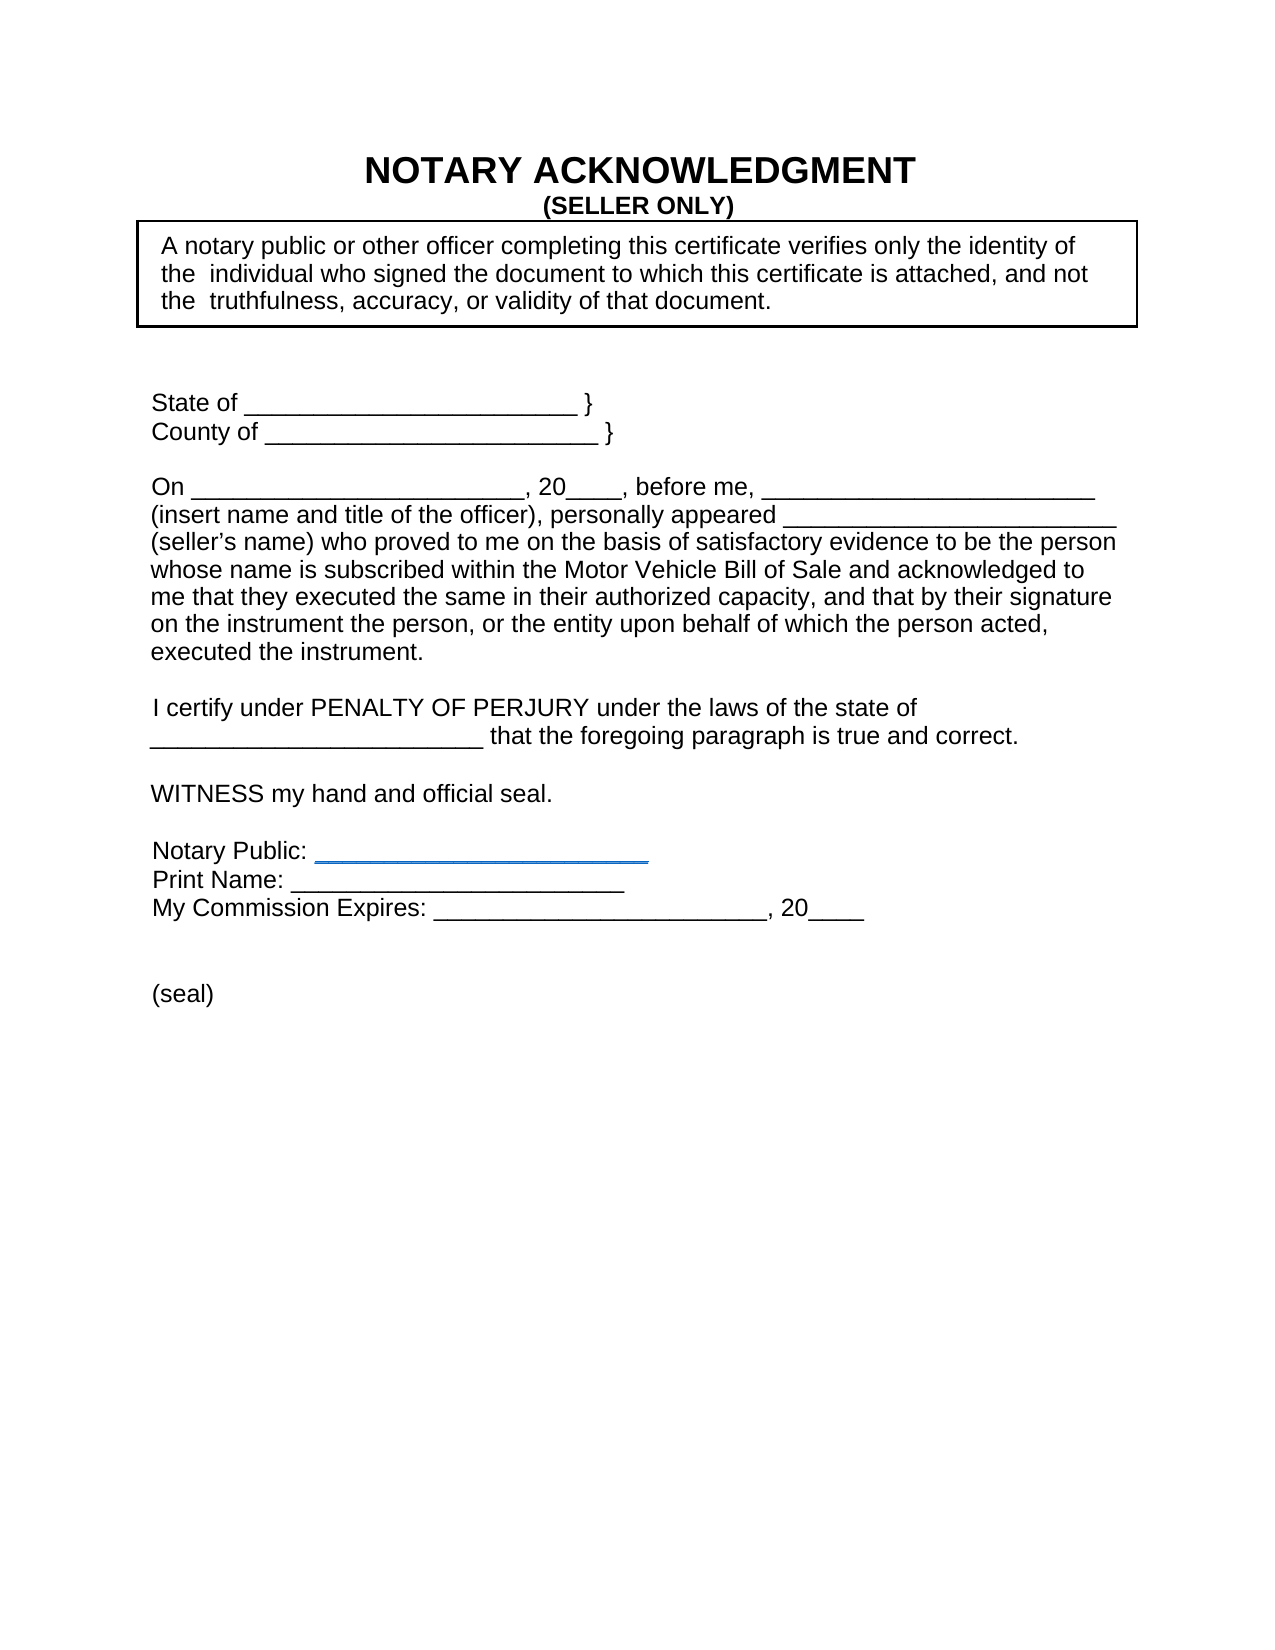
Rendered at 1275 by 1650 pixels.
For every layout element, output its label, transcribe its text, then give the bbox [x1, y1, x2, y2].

text State of ________________________ } [151, 388, 1163, 417]
text (SELLER ONLY) [543, 191, 1163, 220]
table_header A notary public or other officer completing this certificate verifies only the identity of the individual who signed the document to which this certificate is attached, and not the truthfulness, accuracy, or validity of that document. [139, 222, 1136, 325]
text NOTARY ACKNOWLEDGMENT [364, 148, 1163, 191]
text Print Name: ________________________ [152, 865, 1163, 893]
text Notary Public: ________________________ [152, 836, 1163, 865]
text WITNESS my hand and official seal. [150, 779, 1163, 808]
text (seal) [152, 979, 1163, 1008]
text My Commission Expires: ________________________, 20____ [152, 893, 1163, 922]
text I certify under PENALTY OF PERJURY under the laws of the state of ________________________ that the foregoing paragraph is true and correct. [150, 695, 1027, 749]
text On ________________________, 20____, before me, ________________________ (insert name and title of the officer), personally appeared ________________________ (seller’s name) who proved to me on the basis of satisfactory evidence to be the person whose name is subscribed within the Motor Vehicle Bill of Sale and acknowledged to me that they executed the same in their authorized capacity, and that by their signature on the instrument the person, or the entity upon behalf of which the person acted, executed the instrument. [150, 474, 1124, 666]
text County of ________________________ } [151, 417, 1163, 445]
